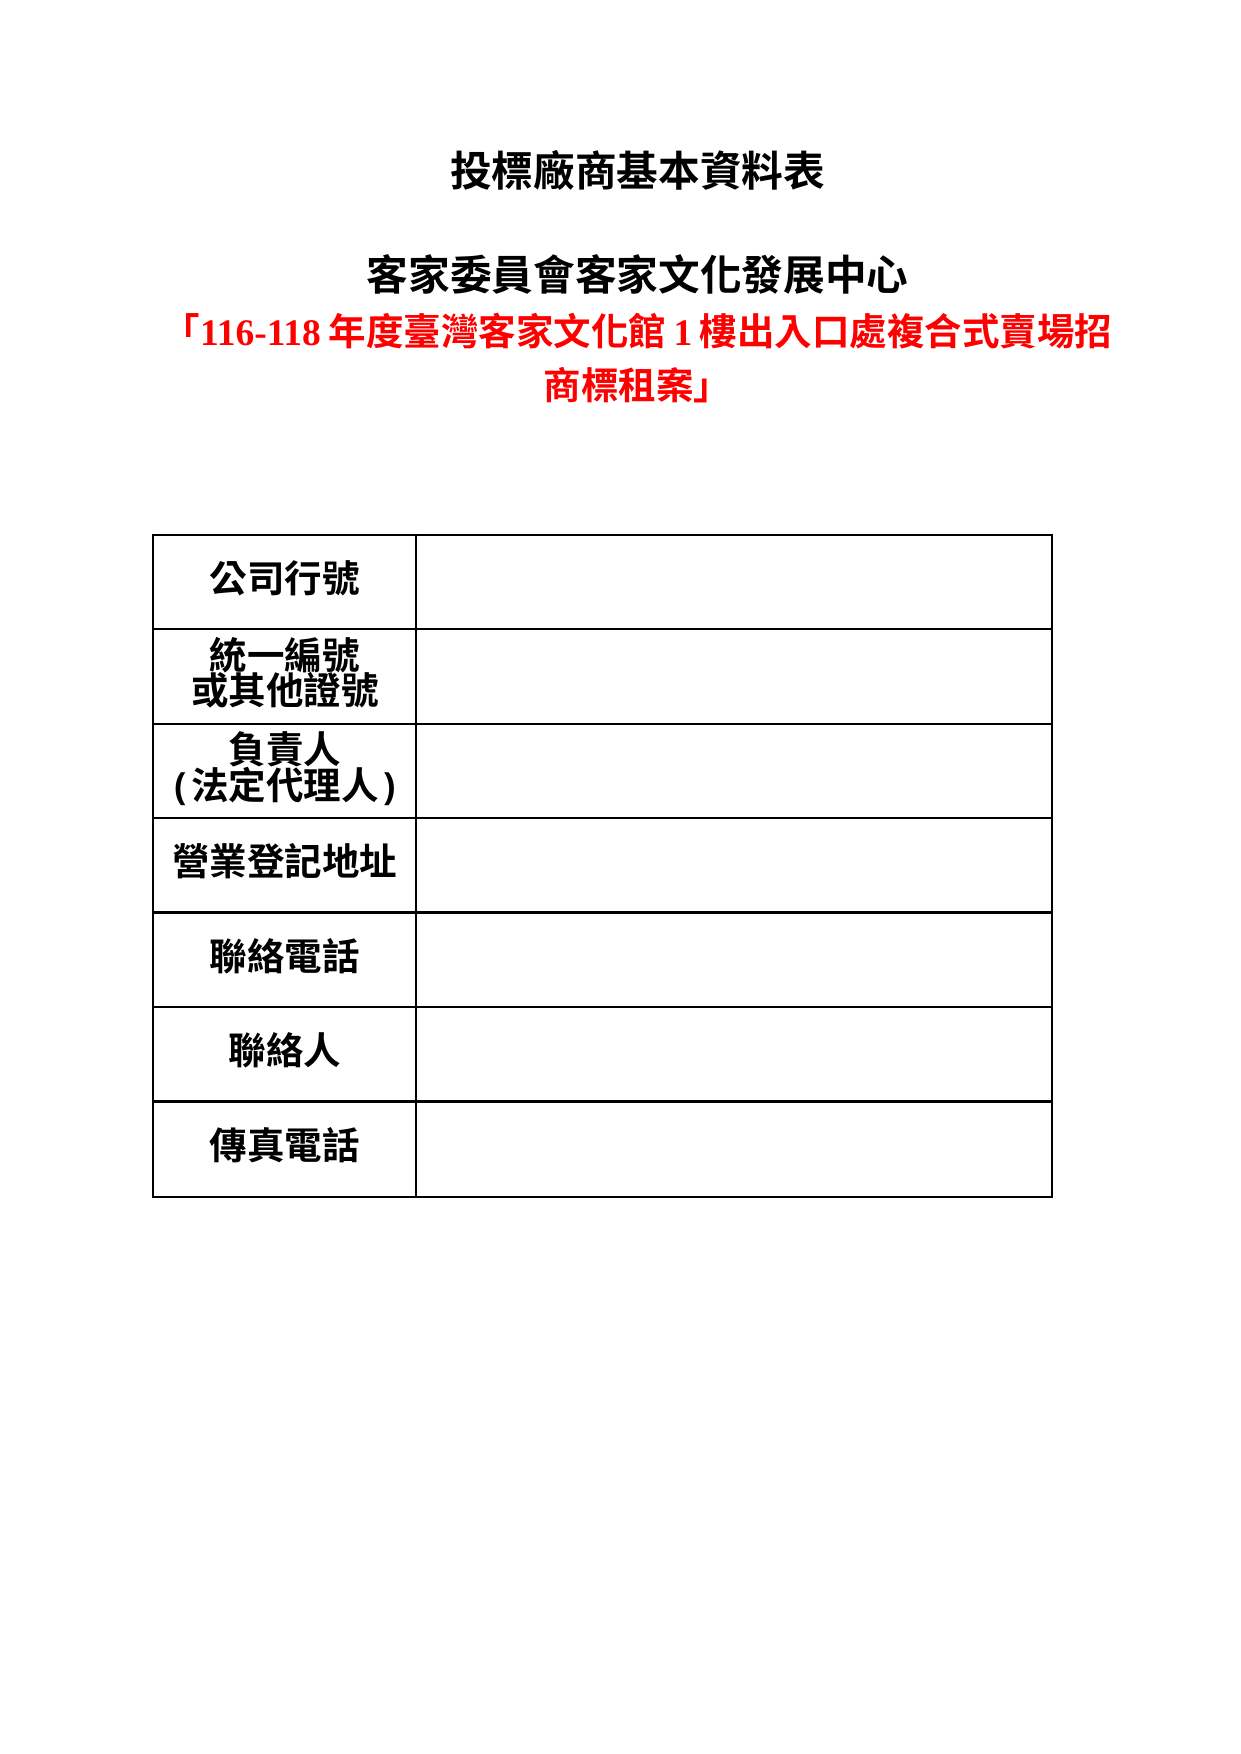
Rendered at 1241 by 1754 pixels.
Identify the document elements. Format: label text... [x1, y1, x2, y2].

text 客家委員會客家文化發展中心 [153, 242, 1122, 302]
table_header [417, 536, 1051, 628]
table_cell [417, 1103, 1051, 1196]
table_cell 統一編號 或其他證號 [154, 630, 415, 722]
text 「116-118年度臺灣客家文化館1樓出入口處複合式賣場招商標租案」 [153, 302, 1122, 411]
table_cell 負責人 (法定代理人) [154, 725, 415, 817]
table_cell 聯絡人 [154, 1008, 415, 1100]
table_cell 傳真電話 [154, 1103, 415, 1196]
table_cell [417, 914, 1051, 1006]
table_cell [417, 819, 1051, 911]
table_cell 聯絡電話 [154, 914, 415, 1006]
table_cell [417, 1008, 1051, 1100]
table_cell [417, 725, 1051, 817]
table_header 公司行號 [154, 536, 415, 628]
text 投標廠商基本資料表 [153, 150, 1122, 196]
table_cell [417, 630, 1051, 722]
table_cell 營業登記地址 [154, 819, 415, 911]
